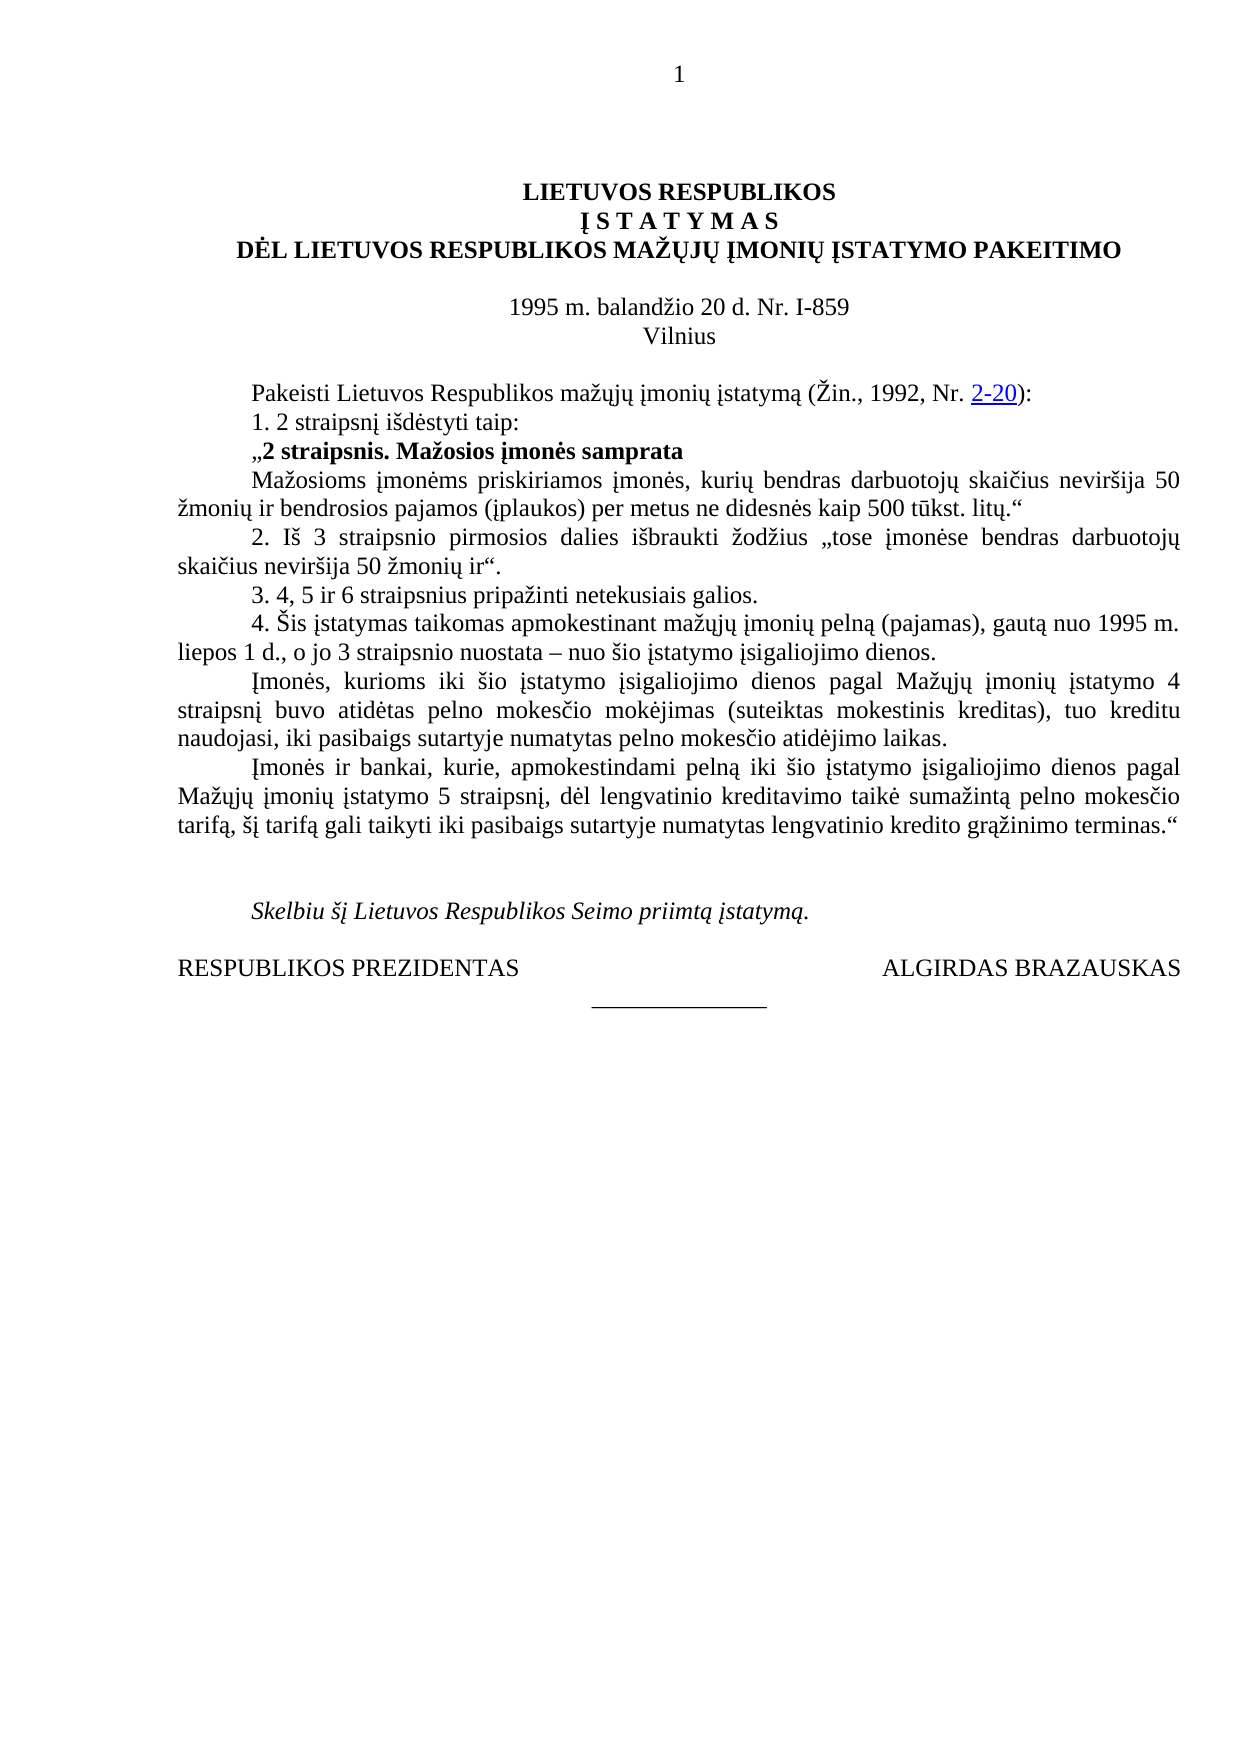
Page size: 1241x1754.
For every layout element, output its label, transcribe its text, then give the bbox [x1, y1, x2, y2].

text Vilnius [177, 321, 1181, 350]
text „2 straipsnis. Mažosios įmonės samprata [177, 436, 1181, 465]
text 4. Šis įstatymas taikomas apmokestinant mažųjų įmonių pelną (pajamas), gautą nuo 1995 m. liepos 1 d., o jo 3 straipsnio nuostata – nuo šio įstatymo įsigaliojimo dienos. [177, 608, 1181, 666]
text 2. Iš 3 straipsnio pirmosios dalies išbraukti žodžius „tose įmonėse bendras darbuotojų skaičius neviršija 50 žmonių ir“. [177, 522, 1181, 580]
text Į S T A T Y M A S [177, 206, 1181, 235]
text RESPUBLIKOS PREZIDENTAS ALGIRDAS BRAZAUSKAS [177, 953, 1181, 982]
text 3. 4, 5 ir 6 straipsnius pripažinti netekusiais galios. [177, 580, 1181, 608]
text Įmonės ir bankai, kurie, apmokestindami pelną iki šio įstatymo įsigaliojimo dienos pagal Mažųjų įmonių įstatymo 5 straipsnį, dėl lengvatinio kreditavimo taikė sumažintą pelno mokesčio tarifą, šį tarifą gali taikyti iki pasibaigs sutartyje numatytas lengvatinio kredito grąžinimo terminas.“ [177, 752, 1181, 838]
text DĖL LIETUVOS RESPUBLIKOS MAŽŲJŲ ĮMONIŲ ĮSTATYMO PAKEITIMO [177, 235, 1181, 263]
text LIETUVOS RESPUBLIKOS [177, 177, 1181, 206]
text Skelbiu šį Lietuvos Respublikos Seimo priimtą įstatymą. [177, 896, 1181, 925]
text Pakeisti Lietuvos Respublikos mažųjų įmonių įstatymą (Žin., 1992, Nr. 2-20): [177, 378, 1181, 407]
text Įmonės, kurioms iki šio įstatymo įsigaliojimo dienos pagal Mažųjų įmonių įstatymo 4 straipsnį buvo atidėtas pelno mokesčio mokėjimas (suteiktas mokestinis kreditas), tuo kreditu naudojasi, iki pasibaigs sutartyje numatytas pelno mokesčio atidėjimo laikas. [177, 666, 1181, 752]
text Mažosioms įmonėms priskiriamos įmonės, kurių bendras darbuotojų skaičius neviršija 50 žmonių ir bendrosios pajamos (įplaukos) per metus ne didesnės kaip 500 tūkst. litų.“ [177, 465, 1181, 522]
text 1. 2 straipsnį išdėstyti taip: [177, 407, 1181, 436]
text ______________ [177, 982, 1181, 1011]
text 1995 m. balandžio 20 d. Nr. I-859 [177, 292, 1181, 321]
